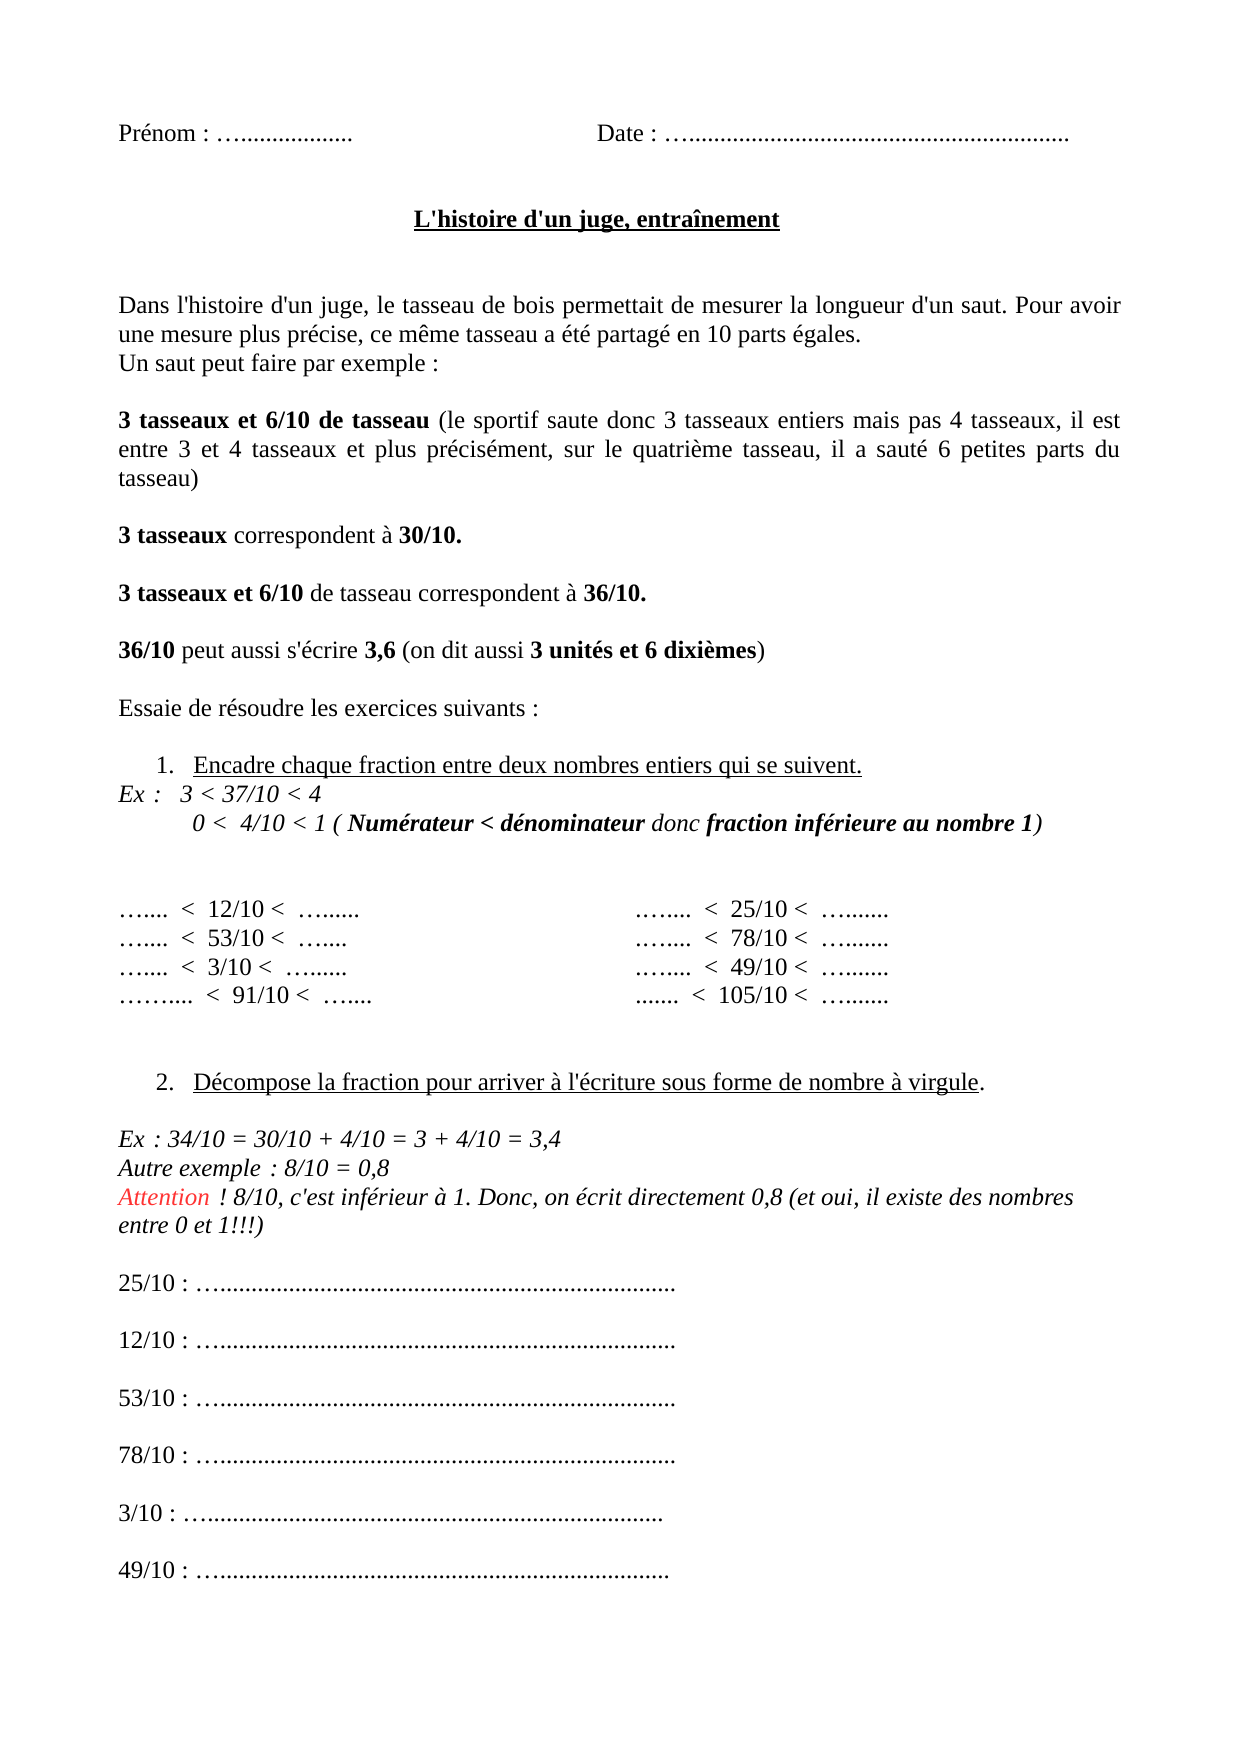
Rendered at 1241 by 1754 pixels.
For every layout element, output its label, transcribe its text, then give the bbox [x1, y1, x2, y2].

text Ex : 3 < 37/10 < 4 [118, 779, 1122, 808]
text Ex : 34/10 = 30/10 + 4/10 = 3 + 4/10 = 3,4 [118, 1124, 1122, 1153]
text ….... < 53/10 < ….... .….... < 78/10 < …....... [118, 923, 1122, 952]
text …….... < 91/10 < ….... ....... < 105/10 < …....... [118, 981, 1122, 1009]
text 25/10 : …......................................................................... [118, 1268, 1122, 1297]
text Attention ! 8/10, c'est inférieur à 1. Donc, on écrit directement 0,8 (et oui, il existe des nombres entre 0 et 1!!!) [118, 1182, 1122, 1239]
text 3/10 : …......................................................................... [118, 1498, 1122, 1527]
text 3 tasseaux et 6/10 de tasseau (le sportif saute donc 3 tasseaux entiers mais pas 4 tasseaux, il est entre 3 et 4 tasseaux et plus précisément, sur le quatrième tasseau, il a sauté 6 petites parts du tasseau) [118, 406, 1122, 492]
text Un saut peut faire par exemple : [118, 348, 1122, 377]
text Prénom : ….................. Date : …............................................................. [118, 118, 1122, 147]
text 53/10 : …......................................................................... [118, 1383, 1122, 1412]
text ….... < 3/10 < …...... .….... < 49/10 < …....... [118, 952, 1122, 981]
list Encadre chaque fraction entre deux nombres entiers qui se suivent. [156, 751, 1122, 779]
text 0 < 4/10 < 1 ( Numérateur < dénominateur donc fraction inférieure au nombre 1) [118, 808, 1122, 837]
list Décompose la fraction pour arriver à l'écriture sous forme de nombre à virgule. [156, 1067, 1122, 1096]
text 12/10 : …......................................................................... [118, 1326, 1122, 1354]
text 36/10 peut aussi s'écrire 3,6 (on dit aussi 3 unités et 6 dixièmes) [118, 636, 1122, 664]
text Dans l'histoire d'un juge, le tasseau de bois permettait de mesurer la longueur d'un saut. Pour avoir une mesure plus précise, ce même tasseau a été partagé en 10 parts égales. [118, 291, 1122, 348]
text 3 tasseaux correspondent à 30/10. [118, 521, 1122, 549]
text ….... < 12/10 < …...... .….... < 25/10 < …....... [118, 894, 1122, 923]
text L'histoire d'un juge, entraînement [118, 204, 1122, 233]
text Essaie de résoudre les exercices suivants : [118, 693, 1122, 722]
text Autre exemple : 8/10 = 0,8 [118, 1153, 1122, 1182]
text 78/10 : …......................................................................... [118, 1441, 1122, 1469]
text 49/10 : …........................................................................ [118, 1556, 1122, 1584]
text 3 tasseaux et 6/10 de tasseau correspondent à 36/10. [118, 578, 1122, 607]
